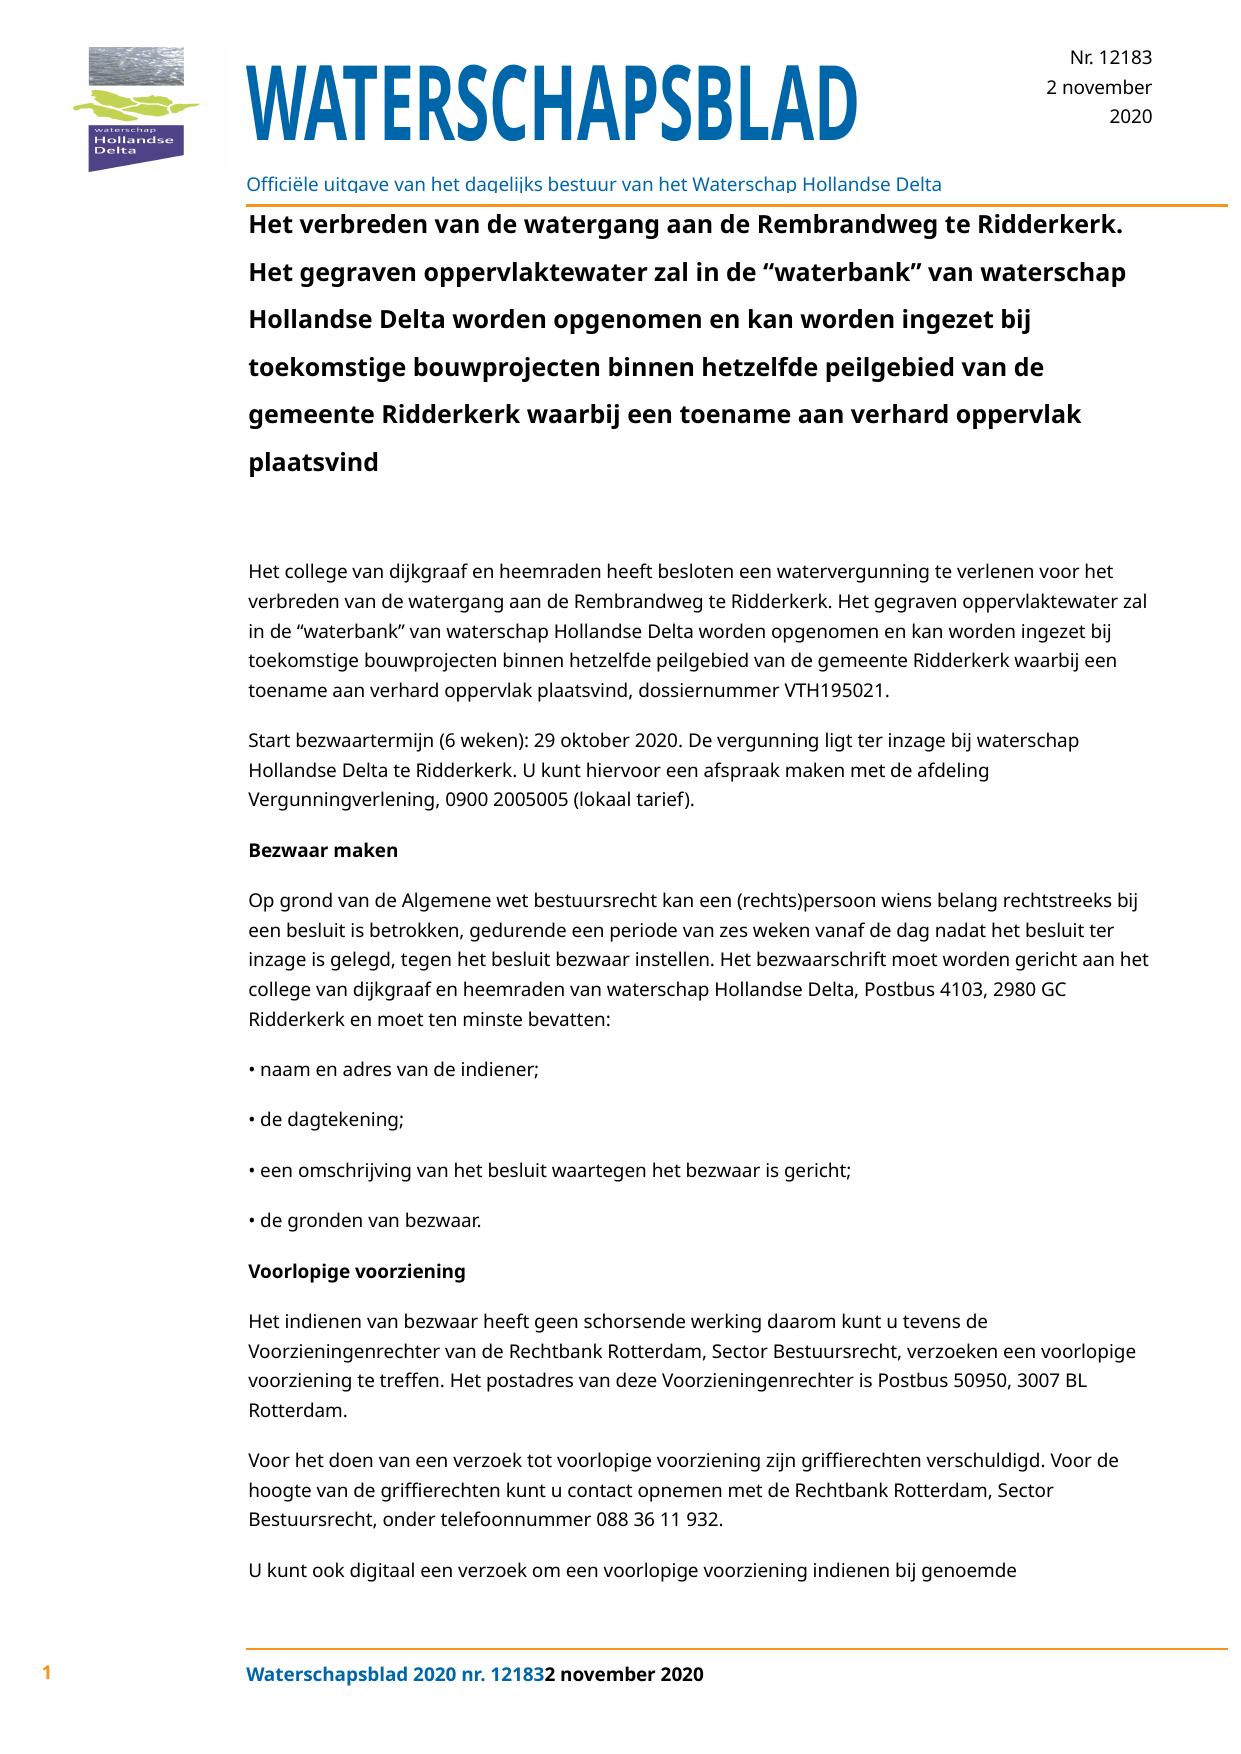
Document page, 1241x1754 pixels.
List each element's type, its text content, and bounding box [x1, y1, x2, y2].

text Bezwaar maken [248, 837, 1152, 863]
text Voor het doen van een verzoek tot voorlopige voorziening zijn griffierechten verschuldigd. Voor de hoogte van de griffierechten kunt u contact opnemen met de Rechtbank Rotterdam, Sector Bestuursrecht, onder telefoonnummer 088 36 11 932. [248, 1447, 1152, 1532]
text Op grond van de Algemene wet bestuursrecht kan een (rechts)persoon wiens belang rechtstreeks bij een besluit is betrokken, gedurende een periode van zes weken vanaf de dag nadat het besluit ter inzage is gelegd, tegen het besluit bezwaar instellen. Het bezwaarschrift moet worden gericht aan het college van dijkgraaf en heemraden van waterschap Hollandse Delta, Postbus 4103, 2980 GC Ridderkerk en moet ten minste bevatten: [248, 887, 1152, 1032]
text • de gronden van bezwaar. [248, 1207, 1152, 1233]
text Het verbreden van de watergang aan de Rembrandweg te Ridderkerk. Het gegraven oppervlaktewater zal in de “waterbank” van waterschap Hollandse Delta worden opgenomen en kan worden ingezet bij toekomstige bouwprojecten binnen hetzelfde peilgebied van de gemeente Ridderkerk waarbij een toename aan verhard oppervlak plaatsvind [248, 207, 1152, 479]
text Het college van dijkgraaf en heemraden heeft besloten een watervergunning te verlenen voor het verbreden van de watergang aan de Rembrandweg te Ridderkerk. Het gegraven oppervlaktewater zal in de “waterbank” van waterschap Hollandse Delta worden opgenomen en kan worden ingezet bij toekomstige bouwprojecten binnen hetzelfde peilgebied van de gemeente Ridderkerk waarbij een toename aan verhard oppervlak plaatsvind, dossiernummer VTH195021. [248, 559, 1152, 703]
text • een omschrijving van het besluit waartegen het bezwaar is gericht; [248, 1157, 1152, 1183]
text Start bezwaartermijn (6 weken): 29 oktober 2020. De vergunning ligt ter inzage bij waterschap Hollandse Delta te Ridderkerk. U kunt hiervoor een afspraak maken met de afdeling Vergunningverlening, 0900 2005005 (lokaal tarief). [248, 727, 1152, 812]
text Voorlopige voorziening [248, 1258, 1152, 1284]
picture [41, 47, 231, 172]
text U kunt ook digitaal een verzoek om een voorlopige voorziening indienen bij genoemde [248, 1557, 1152, 1583]
text • naam en adres van de indiener; [248, 1056, 1152, 1082]
text • de dagtekening; [248, 1107, 1152, 1132]
text Het indienen van bezwaar heeft geen schorsende werking daarom kunt u tevens de Voorzieningenrechter van de Rechtbank Rotterdam, Sector Bestuursrecht, verzoeken een voorlopige voorziening te treffen. Het postadres van deze Voorzieningenrechter is Postbus 50950, 3007 BL Rotterdam. [248, 1308, 1152, 1423]
